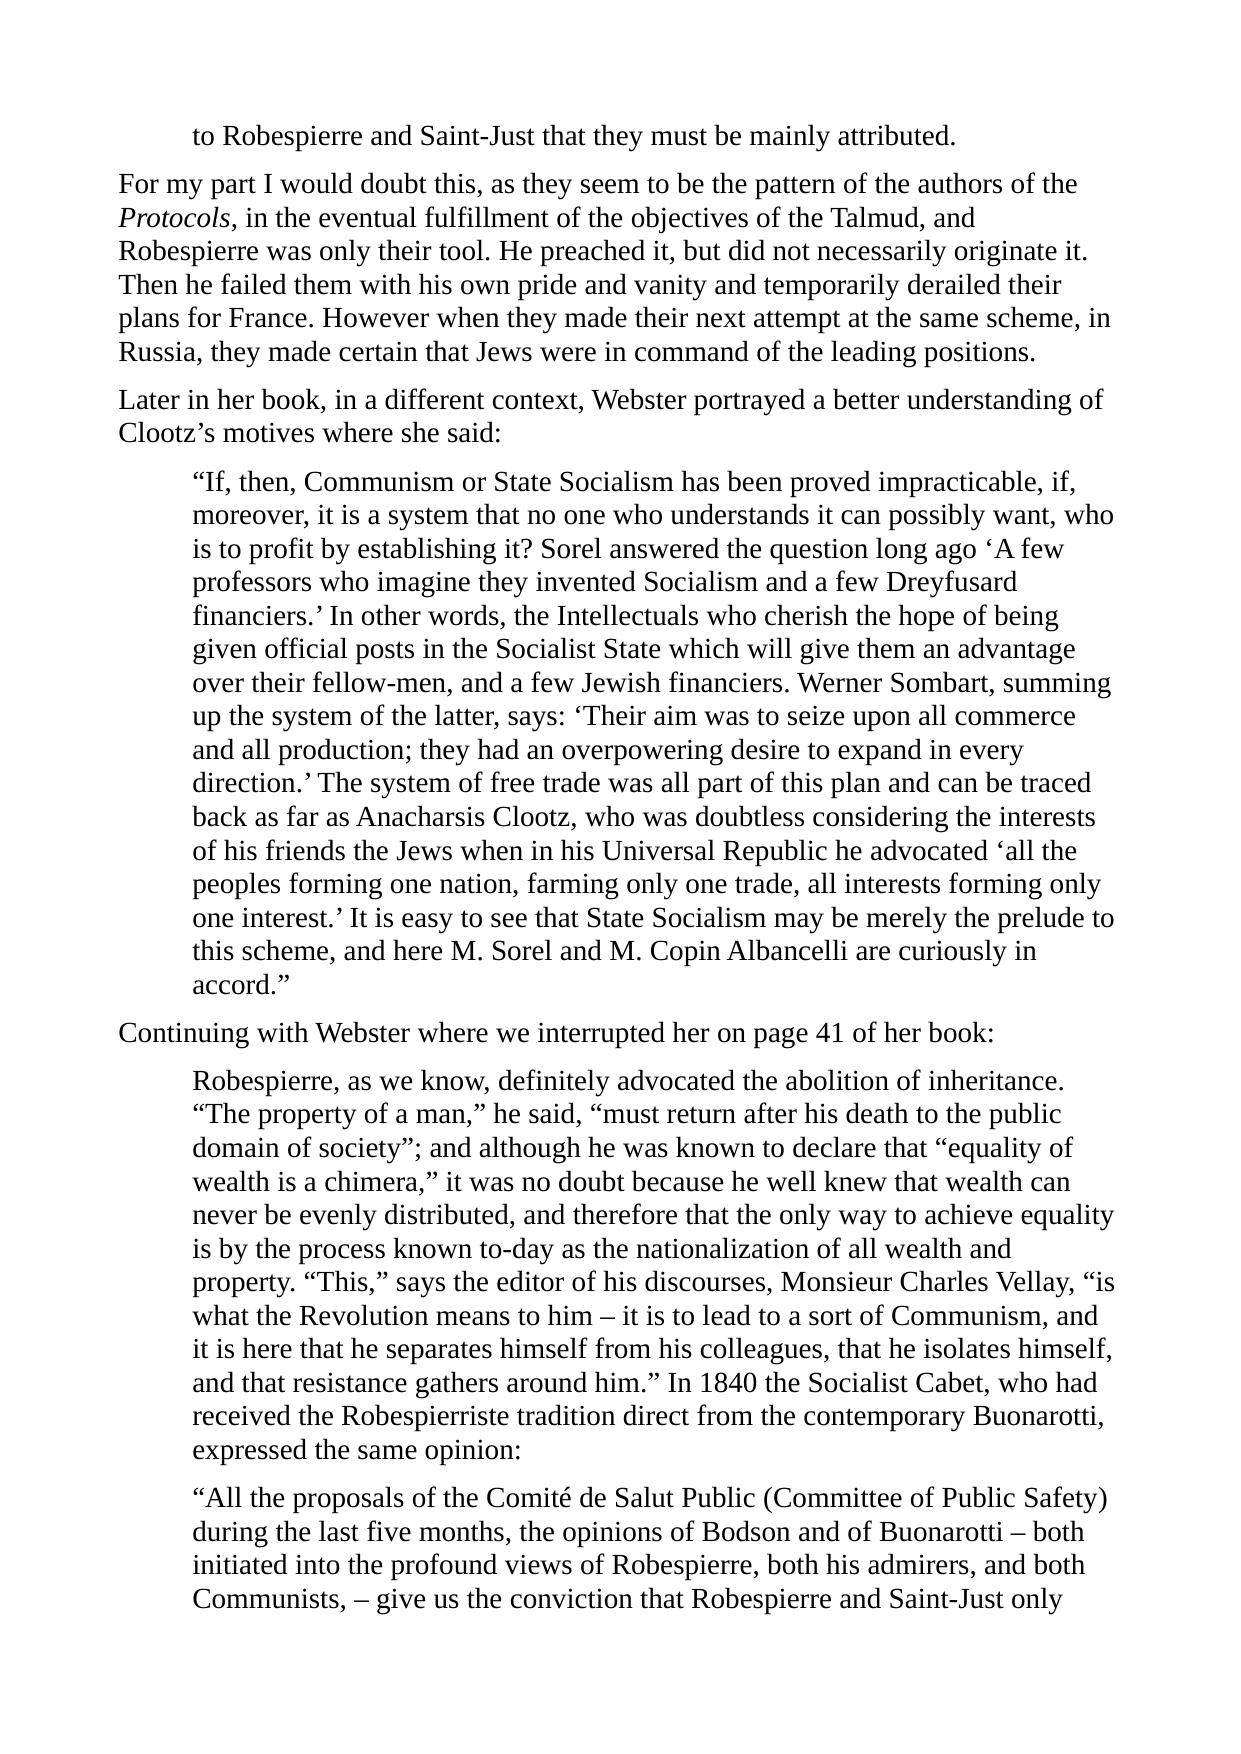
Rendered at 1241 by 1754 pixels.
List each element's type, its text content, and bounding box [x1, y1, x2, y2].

text to Robespierre and Saint-Just that they must be mainly attributed. [192, 118, 1122, 152]
text Continuing with Webster where we interrupted her on page 41 of her book: [118, 1015, 1122, 1048]
text Later in her book, in a different context, Webster portrayed a better understanding of Clootz’s motives where she said: [118, 382, 1122, 449]
text “All the proposals of the Comité de Salut Public (Committee of Public Safety) during the last five months, the opinions of Bodson and of Buonarotti – both initiated into the profound views of Robespierre, both his admirers, and both Communists, – give us the conviction that Robespierre and Saint-Just only [192, 1480, 1122, 1614]
text Robespierre, as we know, definitely advocated the abolition of inheritance. “The property of a man,” he said, “must return after his death to the public domain of society”; and although he was known to declare that “equality of wealth is a chimera,” it was no doubt because he well knew that wealth can never be evenly distributed, and therefore that the only way to achieve equality is by the process known to-day as the nationalization of all wealth and property. “This,” says the editor of his discourses, Monsieur Charles Vellay, “is what the Revolution means to him – it is to lead to a sort of Communism, and it is here that he separates himself from his colleagues, that he isolates himself, and that resistance gathers around him.” In 1840 the Socialist Cabet, who had received the Robespierriste tradition direct from the contemporary Buonarotti, expressed the same opinion: [192, 1063, 1122, 1466]
text For my part I would doubt this, as they seem to be the pattern of the authors of the Protocols, in the eventual fulfillment of the objectives of the Talmud, and Robespierre was only their tool. He preached it, but did not necessarily originate it. Then he failed them with his own pride and vanity and temporarily derailed their plans for France. However when they made their next attempt at the same scheme, in Russia, they made certain that Jews were in command of the leading positions. [118, 166, 1122, 367]
text “If, then, Communism or State Socialism has been proved impracticable, if, moreover, it is a system that no one who understands it can possibly want, who is to profit by establishing it? Sorel answered the question long ago ‘A few professors who imagine they invented Socialism and a few Dreyfusard financiers.’ In other words, the Intellectuals who cherish the hope of being given official posts in the Socialist State which will give them an advantage over their fellow-men, and a few Jewish financiers. Werner Sombart, summing up the system of the latter, says: ‘Their aim was to seize upon all commerce and all production; they had an overpowering desire to expand in every direction.’ The system of free trade was all part of this plan and can be traced back as far as Anacharsis Clootz, who was doubtless considering the interests of his friends the Jews when in his Universal Republic he advocated ‘all the peoples forming one nation, farming only one trade, all interests forming only one interest.’ It is easy to see that State Socialism may be merely the prelude to this scheme, and here M. Sorel and M. Copin Albancelli are curiously in accord.” [192, 464, 1122, 1000]
